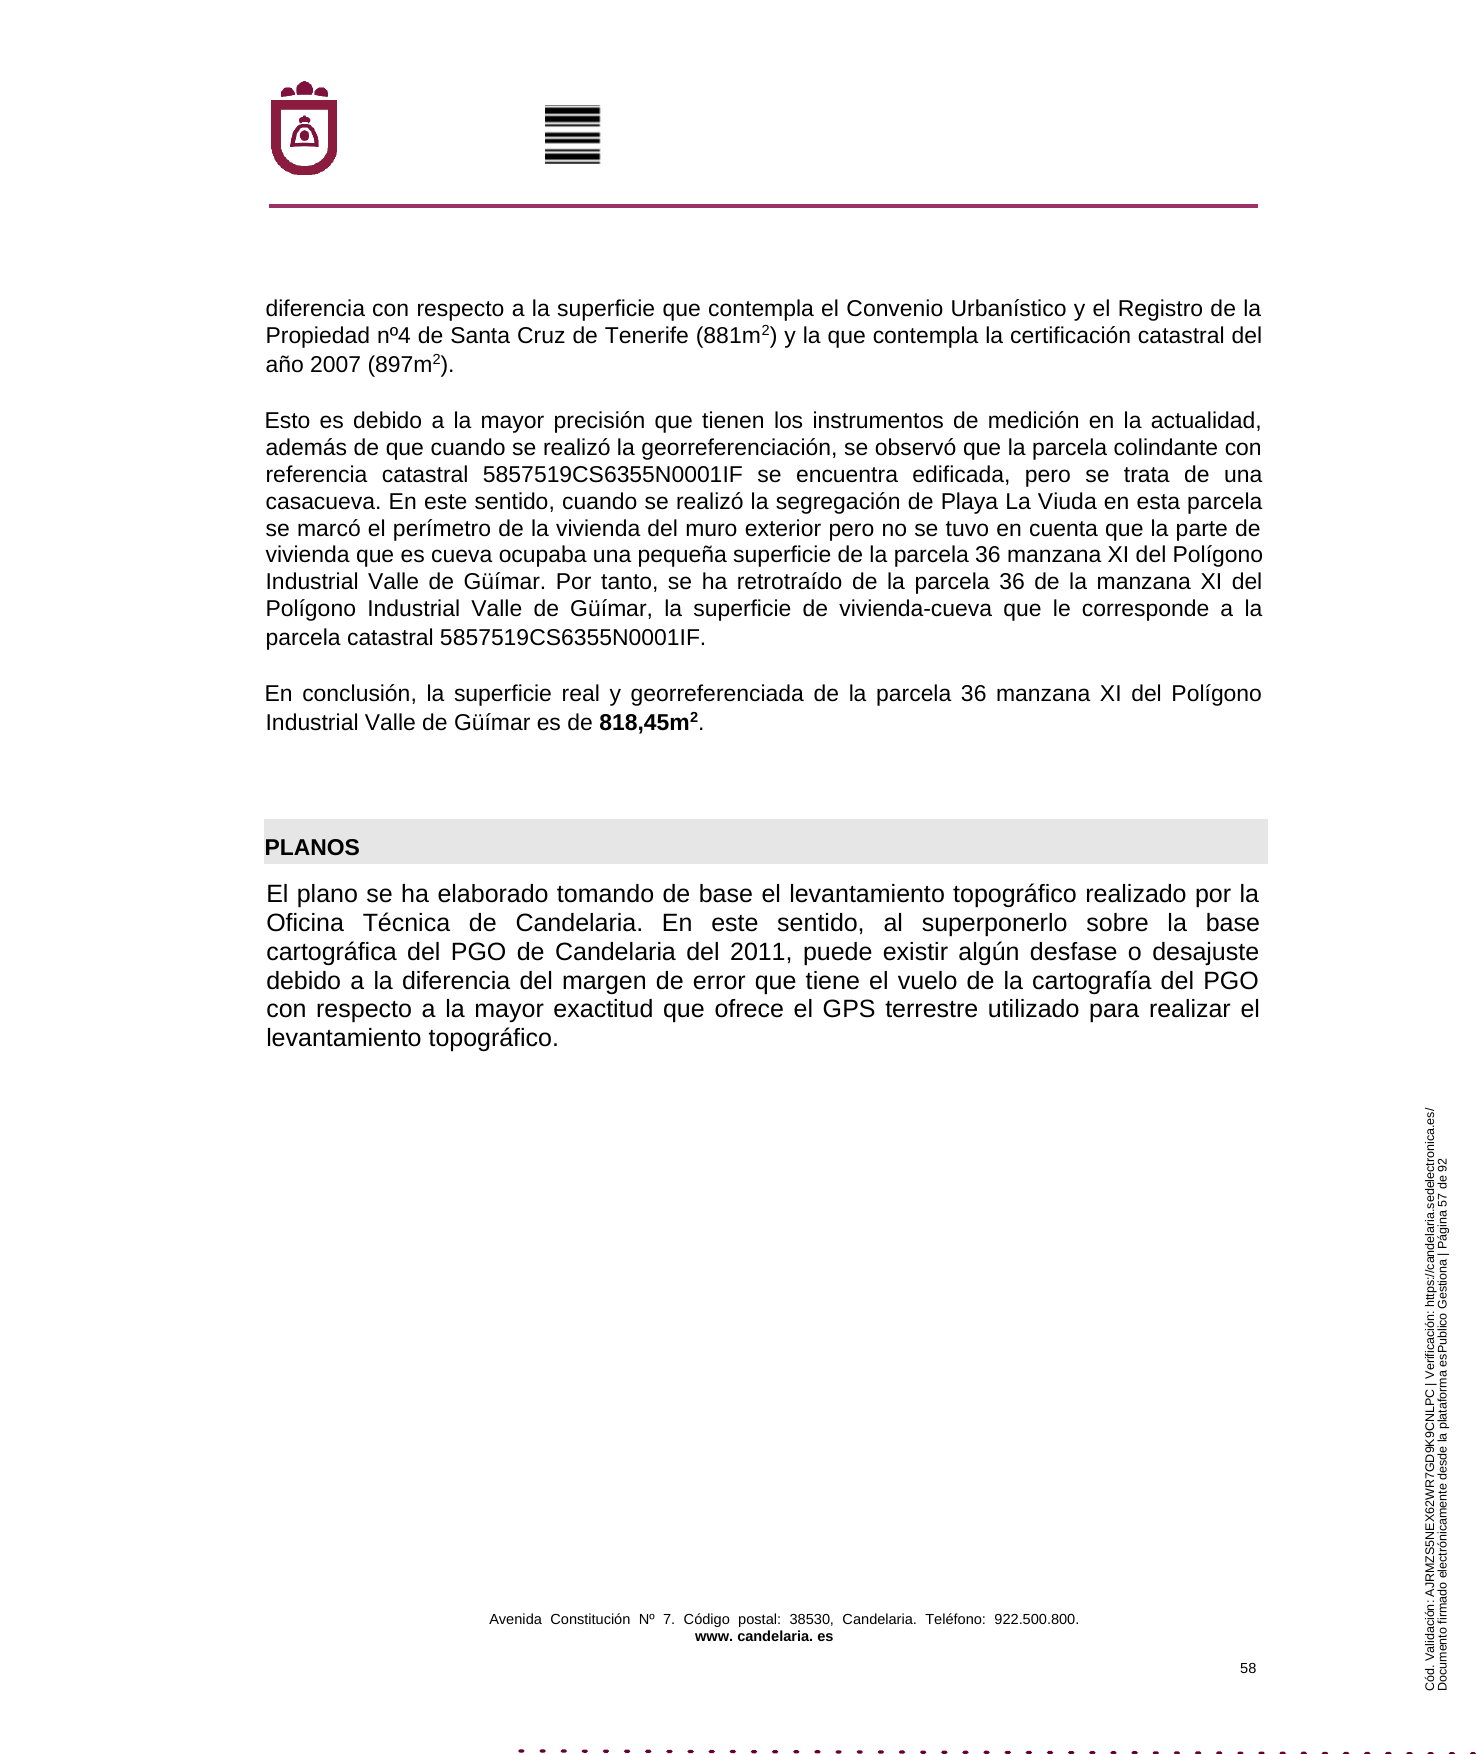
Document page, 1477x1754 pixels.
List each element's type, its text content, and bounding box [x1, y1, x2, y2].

subtitle PLANOS [264, 819, 1268, 864]
text Esto es debido a la mayor precisión que tienen los instrumentos de medición en la actualidad, además de que cuando se realizó la georreferenciación, se observó que la parcela colindante con referencia catastral 5857519CS6355N0001IF se encuentra edificada, pero se trata de una casacueva. En este sentido, cuando se realizó la segregación de Playa La Viuda en esta parcela se marcó el perímetro de la vivienda del muro exterior pero no se tuvo en cuenta que la parte de vivienda que es cueva ocupaba una pequeña superficie de la parcela 36 manzana XI del Polígono Industrial Valle de Güímar. Por tanto, se ha retrotraído de la parcela 36 de la manzana XI del Polígono Industrial Valle de Güímar, la superficie de vivienda-cueva que le corresponde a la parcela catastral 5857519CS6355N0001IF. [264, 407, 1263, 651]
text diferencia con respecto a la superficie que contempla el Convenio Urbanístico y el Registro de la Propiedad nº4 de Santa Cruz de Tenerife (881m2) y la que contempla la certificación catastral del año 2007 (897m2). [264, 295, 1263, 378]
text En conclusión, la superficie real y georreferenciada de la parcela 36 manzana XI del Polígono Industrial Valle de Güímar es de 818,45m2. [264, 680, 1263, 736]
text El plano se ha elaborado tomando de base el levantamiento topográfico realizado por la Oficina Técnica de Candelaria. En este sentido, al superponerlo sobre la base cartográfica del PGO de Candelaria del 2011, puede existir algún desfase o desajuste debido a la diferencia del margen de error que tiene el vuelo de la cartografía del PGO con respecto a la mayor exactitud que ofrece el GPS terrestre utilizado para realizar el levantamiento topográfico. [266, 879, 1261, 1052]
